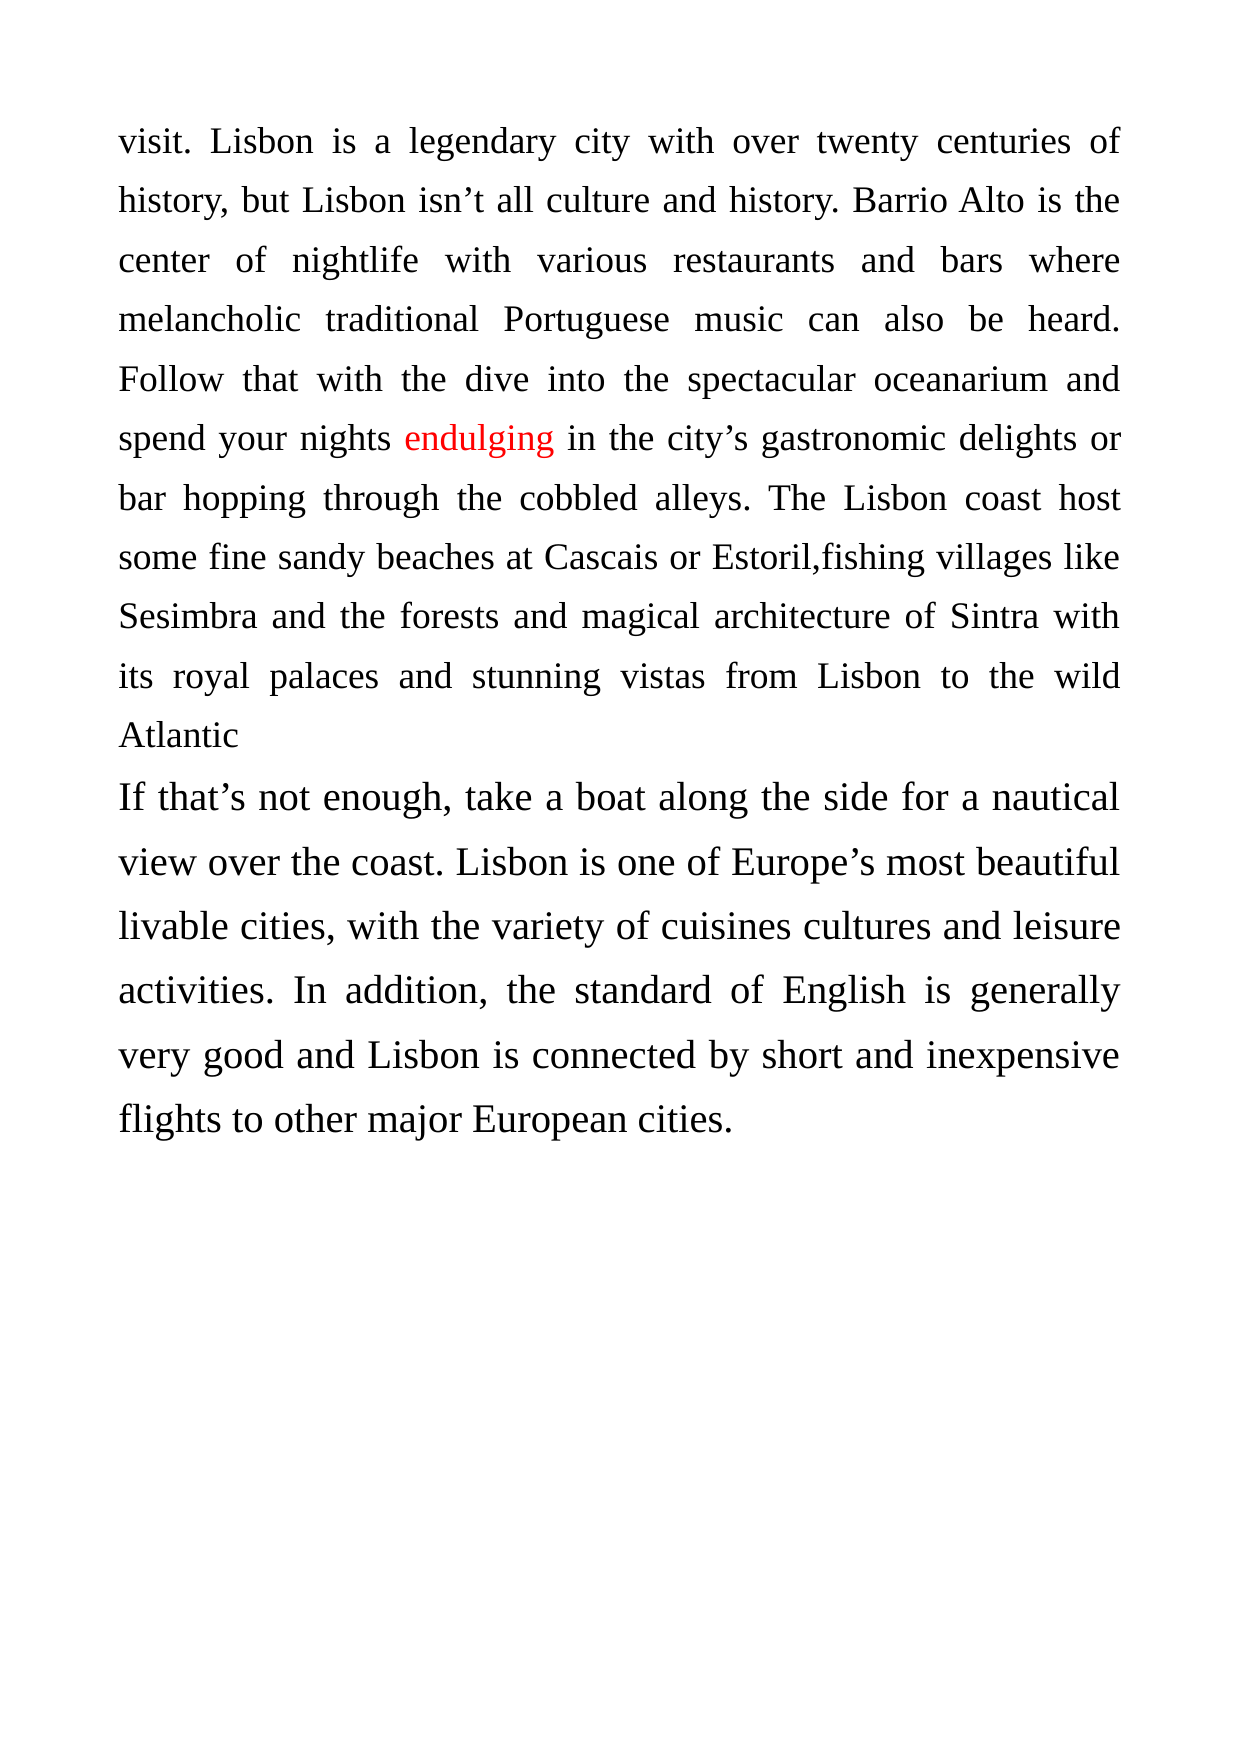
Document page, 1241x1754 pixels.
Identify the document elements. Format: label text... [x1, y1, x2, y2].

text visit. Lisbon is a legendary city with over twenty centuries of history, but Lisbon isn’t all culture and history. Barrio Alto is the center of nightlife with various restaurants and bars where melancholic traditional Portuguese music can also be heard. Follow that with the dive into the spectacular oceanarium and spend your nights endulging in the city’s gastronomic delights or bar hopping through the cobbled alleys. The Lisbon coast host some fine sandy beaches at Cascais or Estoril,fishing villages like Sesimbra and the forests and magical architecture of Sintra with its royal palaces and stunning vistas from Lisbon to the wild Atlantic [118, 118, 1122, 756]
text If that’s not enough, take a boat along the side for a nautical view over the coast. Lisbon is one of Europe’s most beautiful livable cities, with the variety of cuisines cultures and leisure activities. In addition, the standard of English is generally very good and Lisbon is connected by short and inexpensive flights to other major European cities. [118, 772, 1122, 1142]
